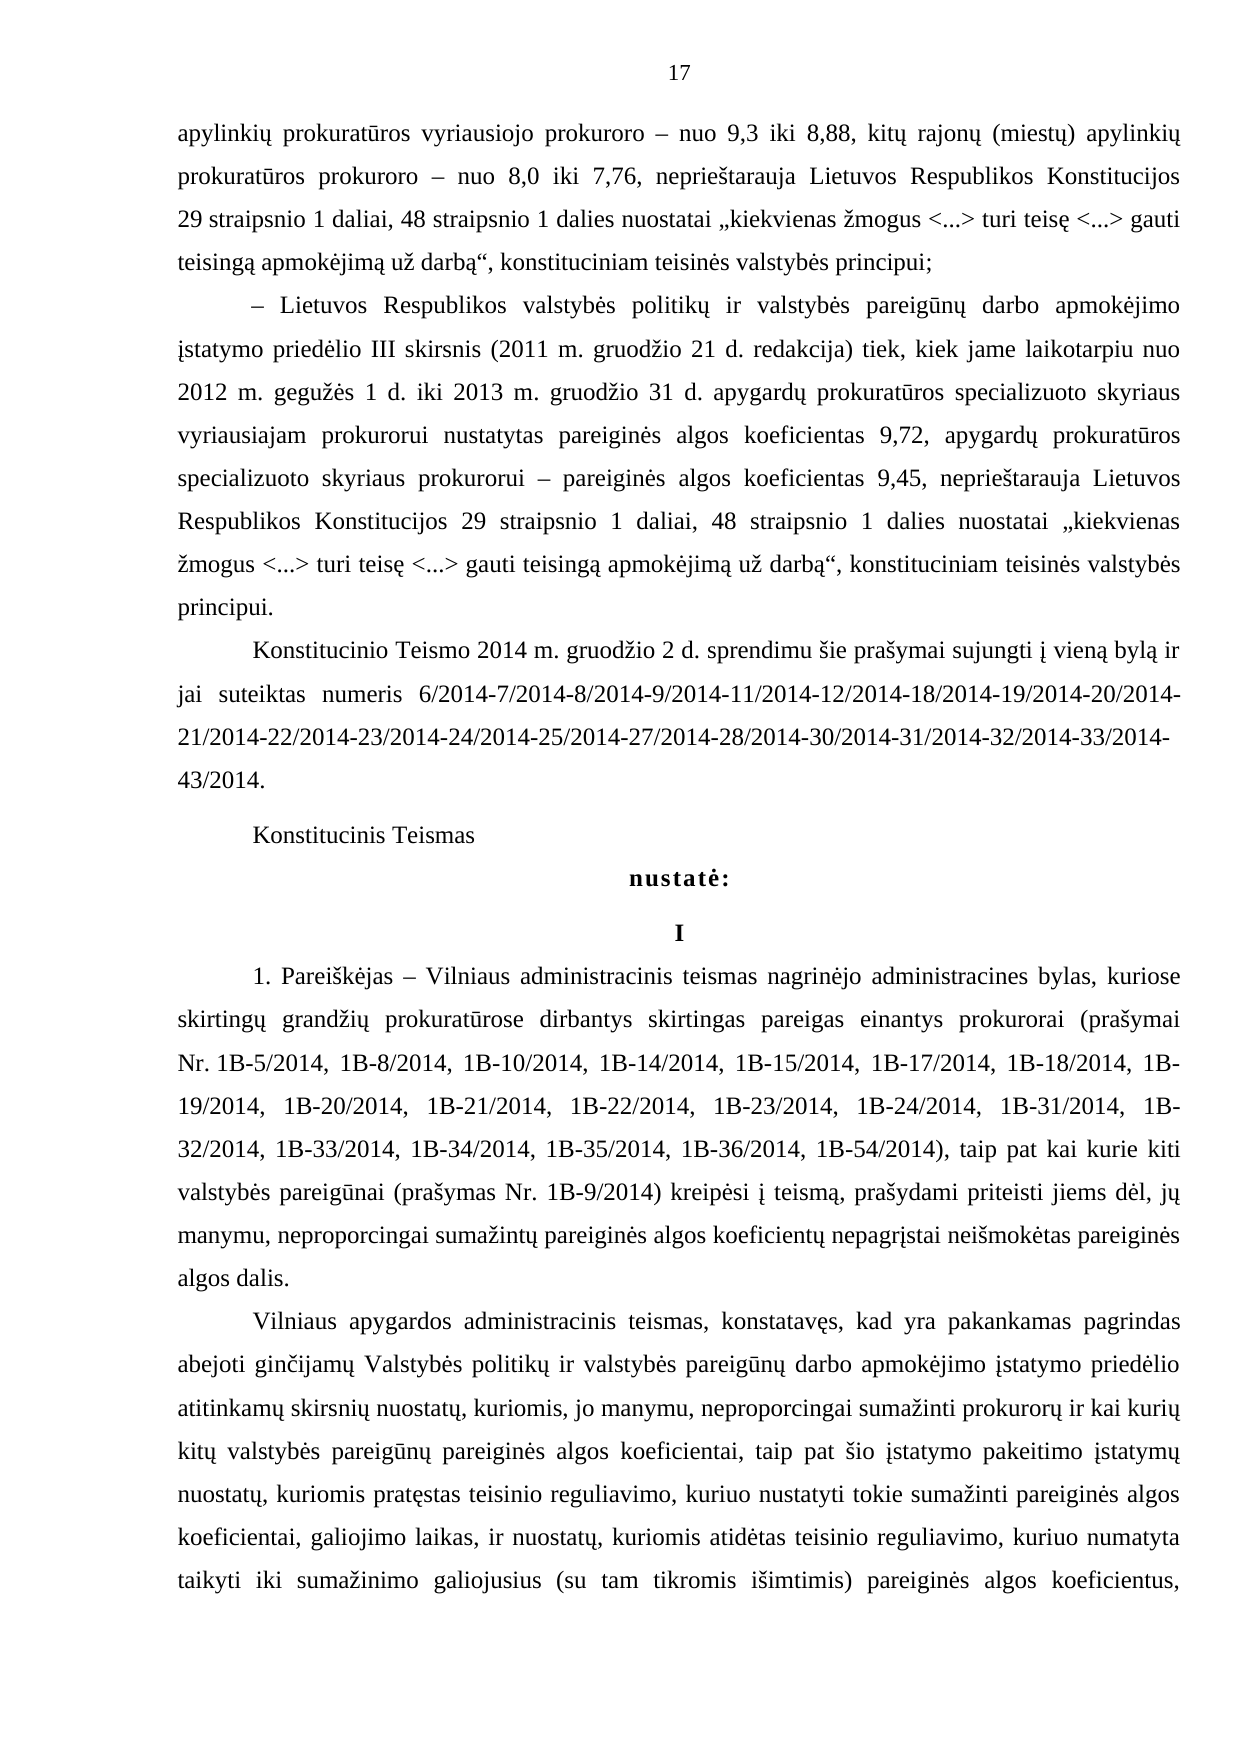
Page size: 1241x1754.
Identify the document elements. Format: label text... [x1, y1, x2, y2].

text Vilniaus apygardos administracinis teismas, konstatavęs, kad yra pakankamas pagrindas abejoti ginčijamų Valstybės politikų ir valstybės pareigūnų darbo apmokėjimo įstatymo priedėlio atitinkamų skirsnių nuostatų, kuriomis, jo manymu, neproporcingai sumažinti prokurorų ir kai kurių kitų valstybės pareigūnų pareiginės algos koeficientai, taip pat šio įstatymo pakeitimo įstatymų nuostatų, kuriomis pratęstas teisinio reguliavimo, kuriuo nustatyti tokie sumažinti pareiginės algos koeficientai, galiojimo laikas, ir nuostatų, kuriomis atidėtas teisinio reguliavimo, kuriuo numatyta taikyti iki sumažinimo galiojusius (su tam tikromis išimtimis) pareiginės algos koeficientus, [177, 1306, 1181, 1594]
text 1. Pareiškėjas – Vilniaus administracinis teismas nagrinėjo administracines bylas, kuriose skirtingų grandžių prokuratūrose dirbantys skirtingas pareigas einantys prokurorai (prašymai Nr. 1B-5/2014, 1B-8/2014, 1B-10/2014, 1B-14/2014, 1B-15/2014, 1B-17/2014, 1B-18/2014, 1B-19/2014, 1B-20/2014, 1B-21/2014, 1B-22/2014, 1B-23/2014, 1B-24/2014, 1B-31/2014, 1B-32/2014, 1B-33/2014, 1B-34/2014, 1B-35/2014, 1B-36/2014, 1B-54/2014), taip pat kai kurie kiti valstybės pareigūnai (prašymas Nr. 1B-9/2014) kreipėsi į teismą, prašydami priteisti jiems dėl, jų manymu, neproporcingai sumažintų pareiginės algos koeficientų nepagrįstai neišmokėtas pareiginės algos dalis. [177, 961, 1181, 1292]
text – Lietuvos Respublikos valstybės politikų ir valstybės pareigūnų darbo apmokėjimo įstatymo priedėlio III skirsnis (2011 m. gruodžio 21 d. redakcija) tiek, kiek jame laikotarpiu nuo 2012 m. gegužės 1 d. iki 2013 m. gruodžio 31 d. apygardų prokuratūros specializuoto skyriaus vyriausiajam prokurorui nustatytas pareiginės algos koeficientas 9,72, apygardų prokuratūros specializuoto skyriaus prokurorui – pareiginės algos koeficientas 9,45, neprieštarauja Lietuvos Respublikos Konstitucijos 29 straipsnio 1 daliai, 48 straipsnio 1 dalies nuostatai „kiekvienas žmogus <...> turi teisę <...> gauti teisingą apmokėjimą už darbą“, konstituciniam teisinės valstybės principui. [177, 291, 1181, 621]
text I [177, 918, 1181, 947]
text Konstitucinis Teismas [177, 820, 1181, 849]
text apylinkių prokuratūros vyriausiojo prokuroro – nuo 9,3 iki 8,88, kitų rajonų (miestų) apylinkių prokuratūros prokuroro – nuo 8,0 iki 7,76, neprieštarauja Lietuvos Respublikos Konstitucijos 29 straipsnio 1 daliai, 48 straipsnio 1 dalies nuostatai „kiekvienas žmogus <...> turi teisę <...> gauti teisingą apmokėjimą už darbą“, konstituciniam teisinės valstybės principui; [177, 118, 1181, 276]
text Konstitucinio Teismo 2014 m. gruodžio 2 d. sprendimu šie prašymai sujungti į vieną bylą ir jai suteiktas numeris 6/2014-7/2014-8/2014-9/2014-11/2014-12/2014-18/2014-19/2014-20/2014-21/2014-22/2014-23/2014-24/2014-25/2014-27/2014-28/2014-30/2014-31/2014-32/2014-33/2014-43/2014. [177, 636, 1181, 794]
text nustatė: [177, 863, 1181, 892]
